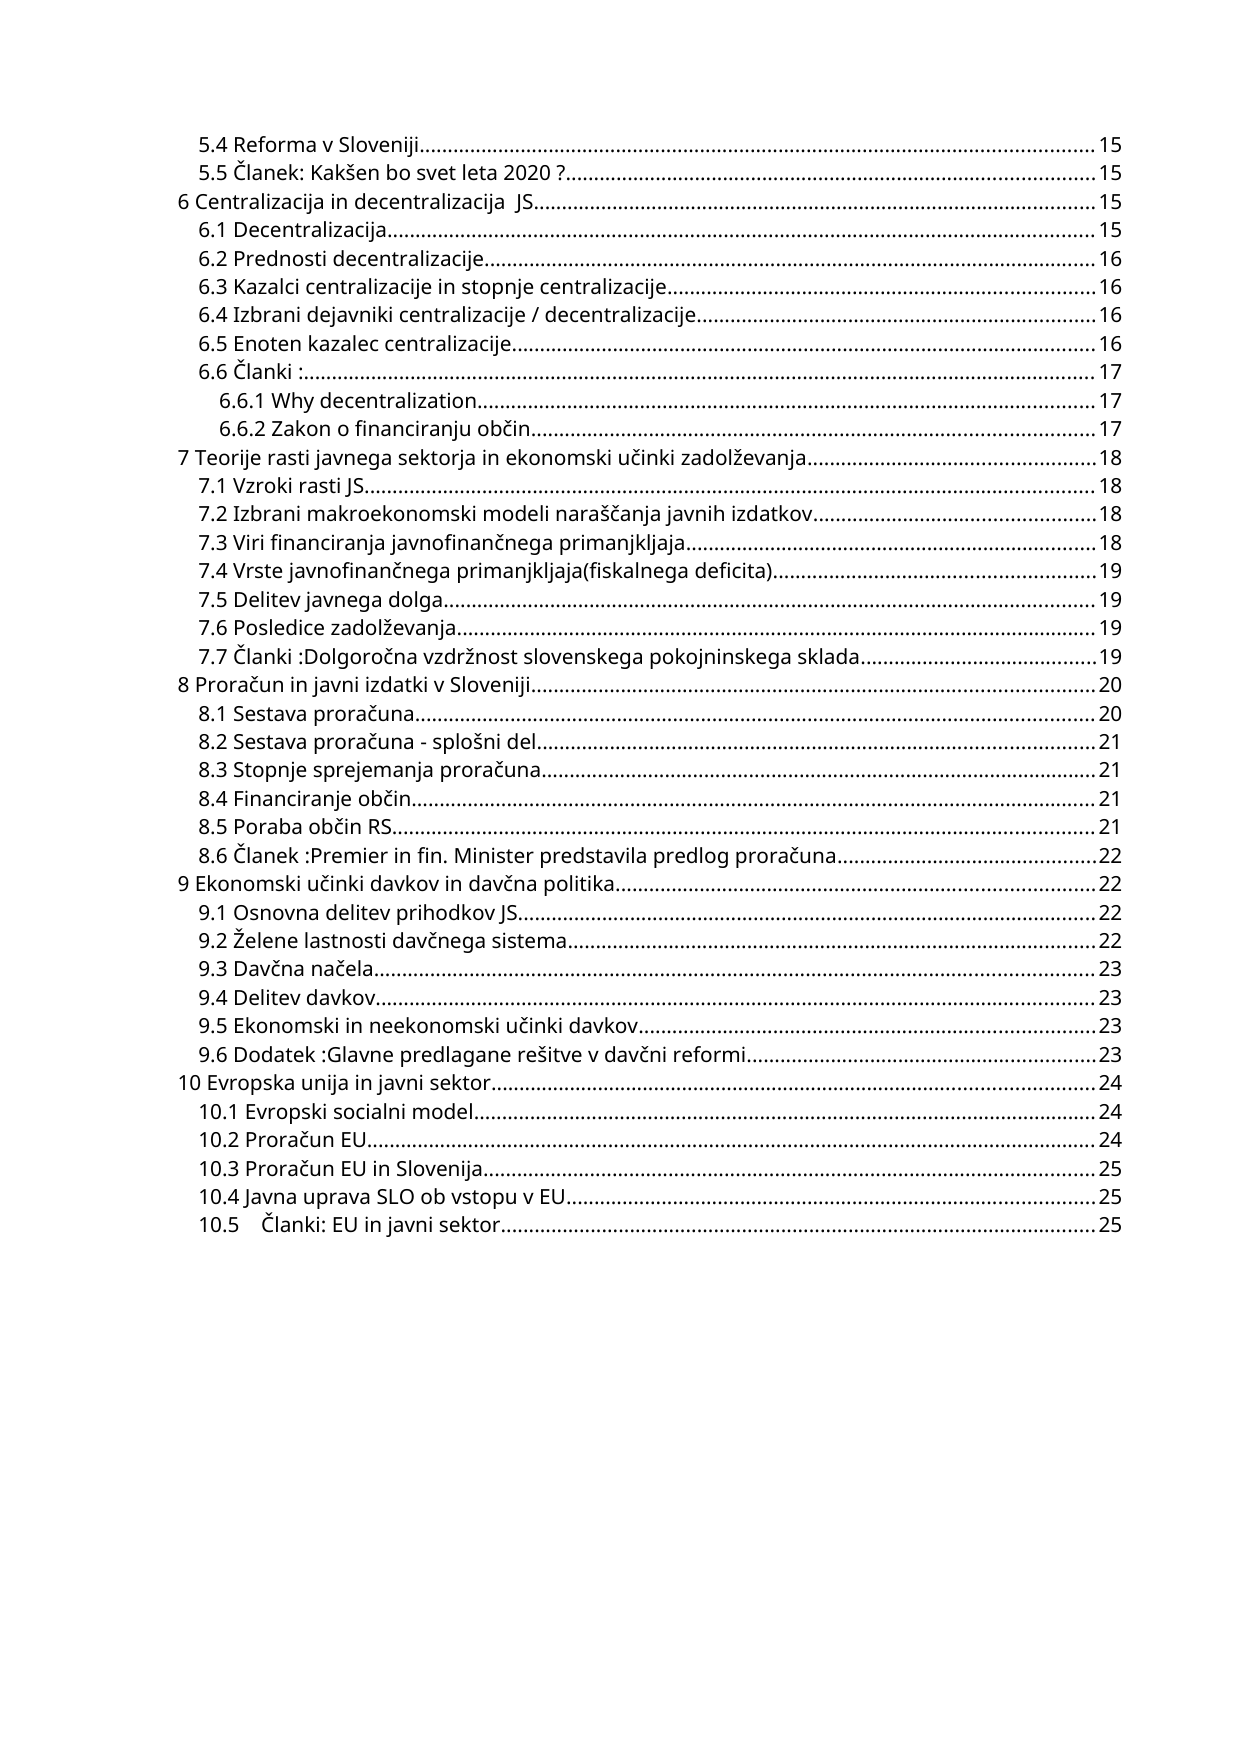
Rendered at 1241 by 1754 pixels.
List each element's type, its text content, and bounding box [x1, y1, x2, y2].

text 10.1 Evropski socialni model 24 [198, 1097, 1122, 1125]
text 6.6.1 Why decentralization 17 [219, 386, 1122, 414]
text 7.1 Vzroki rasti JS 18 [198, 471, 1122, 499]
text 9.1 Osnovna delitev prihodkov JS 22 [198, 898, 1122, 926]
text 10.5 Članki: EU in javni sektor 25 [198, 1211, 1122, 1239]
text 9 Ekonomski učinki davkov in davčna politika 22 [177, 869, 1122, 898]
text 10 Evropska unija in javni sektor 24 [177, 1068, 1122, 1097]
text 10.2 Proračun EU 24 [198, 1125, 1122, 1154]
text 6.5 Enoten kazalec centralizacije 16 [198, 329, 1122, 357]
text 7.4 Vrste javnofinančnega primanjkljaja(fiskalnega deficita) 19 [198, 556, 1122, 585]
text 8.6 Članek :Premier in fin. Minister predstavila predlog proračuna 22 [198, 841, 1122, 869]
text 7 Teorije rasti javnega sektorja in ekonomski učinki zadolževanja 18 [177, 443, 1122, 471]
text 9.5 Ekonomski in neekonomski učinki davkov 23 [198, 1011, 1122, 1040]
text 6.4 Izbrani dejavniki centralizacije / decentralizacije 16 [198, 301, 1122, 329]
text 5.4 Reforma v Sloveniji 15 [198, 130, 1122, 158]
text 7.6 Posledice zadolževanja 19 [198, 613, 1122, 642]
text 8.4 Financiranje občin 21 [198, 784, 1122, 812]
text 6.1 Decentralizacija 15 [198, 215, 1122, 244]
text 7.2 Izbrani makroekonomski modeli naraščanja javnih izdatkov 18 [198, 499, 1122, 528]
text 10.3 Proračun EU in Slovenija 25 [198, 1154, 1122, 1182]
text 6 Centralizacija in decentralizacija JS 15 [177, 187, 1122, 215]
text 9.3 Davčna načela 23 [198, 954, 1122, 983]
text 6.6 Članki : 17 [198, 357, 1122, 386]
text 9.2 Želene lastnosti davčnega sistema 22 [198, 926, 1122, 954]
text 6.3 Kazalci centralizacije in stopnje centralizacije 16 [198, 272, 1122, 301]
text 7.3 Viri financiranja javnofinančnega primanjkljaja 18 [198, 528, 1122, 556]
text 9.4 Delitev davkov 23 [198, 983, 1122, 1011]
text 8.5 Poraba občin RS 21 [198, 812, 1122, 841]
text 10.4 Javna uprava SLO ob vstopu v EU 25 [198, 1182, 1122, 1211]
text 7.5 Delitev javnega dolga 19 [198, 585, 1122, 613]
text 7.7 Članki :Dolgoročna vzdržnost slovenskega pokojninskega sklada 19 [198, 642, 1122, 670]
text 6.6.2 Zakon o financiranju občin 17 [219, 414, 1122, 443]
text 8 Proračun in javni izdatki v Sloveniji 20 [177, 670, 1122, 699]
text 8.1 Sestava proračuna 20 [198, 699, 1122, 727]
text 9.6 Dodatek :Glavne predlagane rešitve v davčni reformi 23 [198, 1040, 1122, 1068]
text 6.2 Prednosti decentralizacije 16 [198, 244, 1122, 272]
text 8.2 Sestava proračuna - splošni del 21 [198, 727, 1122, 756]
text 8.3 Stopnje sprejemanja proračuna 21 [198, 756, 1122, 784]
text 5.5 Članek: Kakšen bo svet leta 2020 ? 15 [198, 158, 1122, 187]
